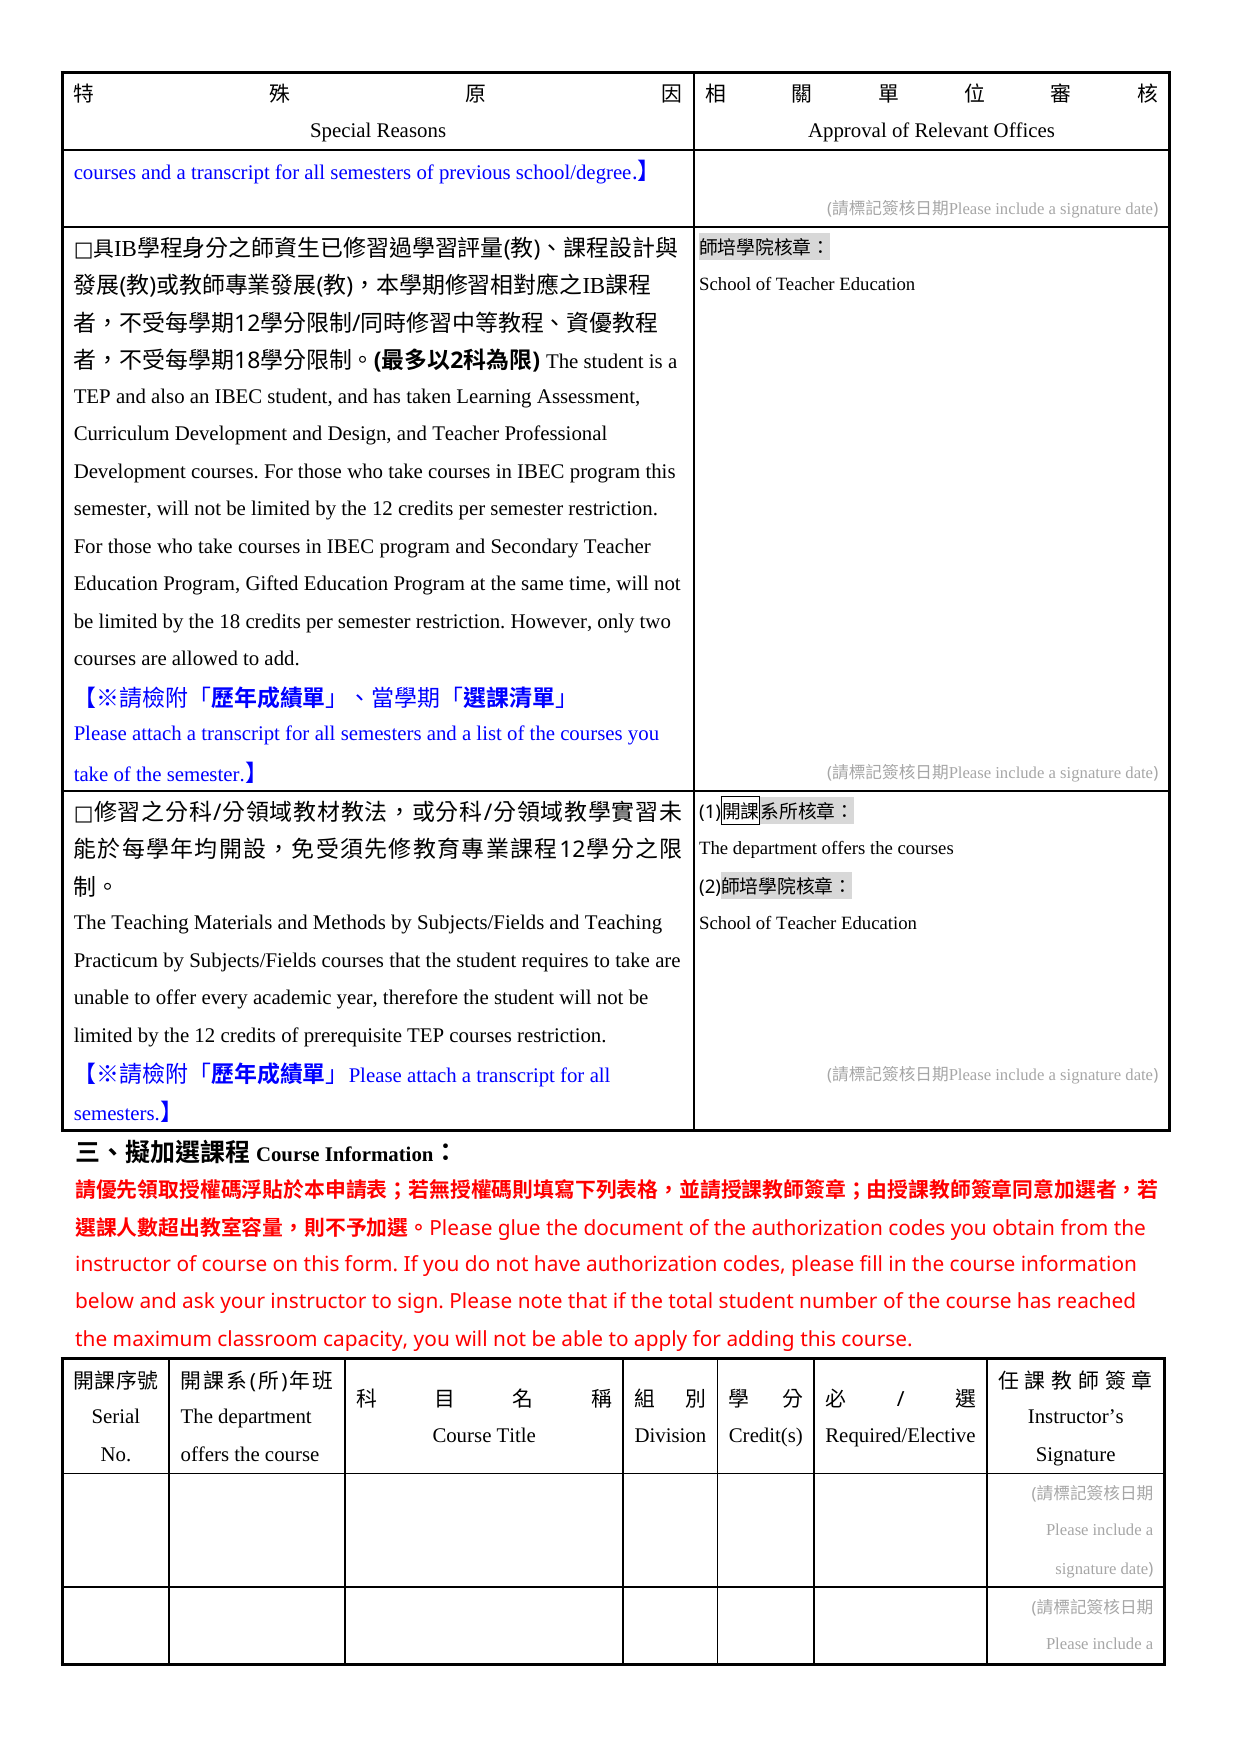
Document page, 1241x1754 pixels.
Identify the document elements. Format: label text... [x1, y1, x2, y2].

table_cell [624, 1588, 717, 1662]
text 請優先領取授權碼浮貼於本申請表；若無授權碼則填寫下列表格，並請授課教師簽章；由授課教師簽章同意加選者，若選課人數超出教室容量，則不予加選。Please glue the document of the authorization codes you obtain from the instructor of course on this form. If you do not have authorization codes, please fill in the course information below and ask your instructor to sign. Please note that if the total student number of the course has reached the maximum classroom capacity, you will not be able to apply for adding this course. [75, 1170, 1165, 1357]
table_cell [718, 1588, 813, 1662]
table_header 特殊原因 Special Reasons [64, 74, 693, 149]
table_header 任課教師簽章 Instructor’s Signature [988, 1360, 1163, 1473]
table_cell [624, 1474, 717, 1586]
table_header 組別 Division [624, 1360, 717, 1473]
table_cell [718, 1474, 813, 1586]
table_cell (請標記簽核日期Please include a signature date) [988, 1474, 1163, 1586]
table_header 開課系(所)年班 The department offers the course [170, 1360, 344, 1473]
table_cell [815, 1474, 986, 1586]
table_cell [64, 1588, 168, 1662]
table_header 開課序號 Serial No. [64, 1360, 168, 1473]
table_cell [170, 1474, 344, 1586]
table_header 學分 Credit(s) [718, 1360, 813, 1473]
table_header 必/選 Required/Elective [815, 1360, 986, 1473]
table_header 科目名稱 Course Title [346, 1360, 622, 1473]
table_cell □具IB學程身分之師資生已修習過學習評量(教)、課程設計與發展(教)或教師專業發展(教)，本學期修習相對應之IB課程者，不受每學期12學分限制/同時修習中等教程、資優教程者，不受每學期18學分限制。(最多以2科為限) The student is a TEP and also an IBEC student, and has taken Learning Assessment, Curriculum Development and Design, and Teacher Professional Development courses. For those who take courses in IBEC program this semester, will not be limited by the 12 credits per semester restriction. For those who take courses in IBEC program and Secondary Teacher Education Program, Gifted Education Program at the same time, will not be limited by the 18 credits per semester restriction. However, only two courses are allowed to add. 【※請檢附「歷年成績單」、當學期「選課清單」 Please attach a transcript for all semesters and a list of the courses you take of the semester.】 [64, 228, 693, 790]
table_cell 師培學院核章： School of Teacher Education (請標記簽核日期Please include a signature date) [695, 228, 1168, 790]
text 三、擬加選課程 Course Information： [75, 1132, 1165, 1170]
table_cell □修習之分科/分領域教材教法，或分科/分領域教學實習未能於每學年均開設，免受須先修教育專業課程12學分之限制。 The Teaching Materials and Methods by Subjects/Fields and Teaching Practicum by Subjects/Fields courses that the student requires to take are unable to offer every academic year, therefore the student will not be limited by the 12 credits of prerequisite TEP courses restriction. 【※請檢附「歷年成績單」Please attach a transcript for all semesters.】 [64, 792, 693, 1129]
table_header 相關單位審核 Approval of Relevant Offices [695, 74, 1168, 149]
table_cell [64, 1474, 168, 1586]
table_cell [346, 1588, 622, 1662]
table_cell [346, 1474, 622, 1586]
table_cell (請標記簽核日期Please include a signature date) [695, 151, 1168, 226]
table_cell [170, 1588, 344, 1662]
table_cell (請標記簽核日期Please include a [988, 1588, 1163, 1662]
table_cell [815, 1588, 986, 1662]
table_cell courses and a transcript for all semesters of previous school/degree.】 [64, 151, 693, 226]
table_cell (1)開課系所核章： The department offers the courses (2)師培學院核章： School of Teacher Education (請標記簽核日期Please include a signature date) [695, 792, 1168, 1129]
